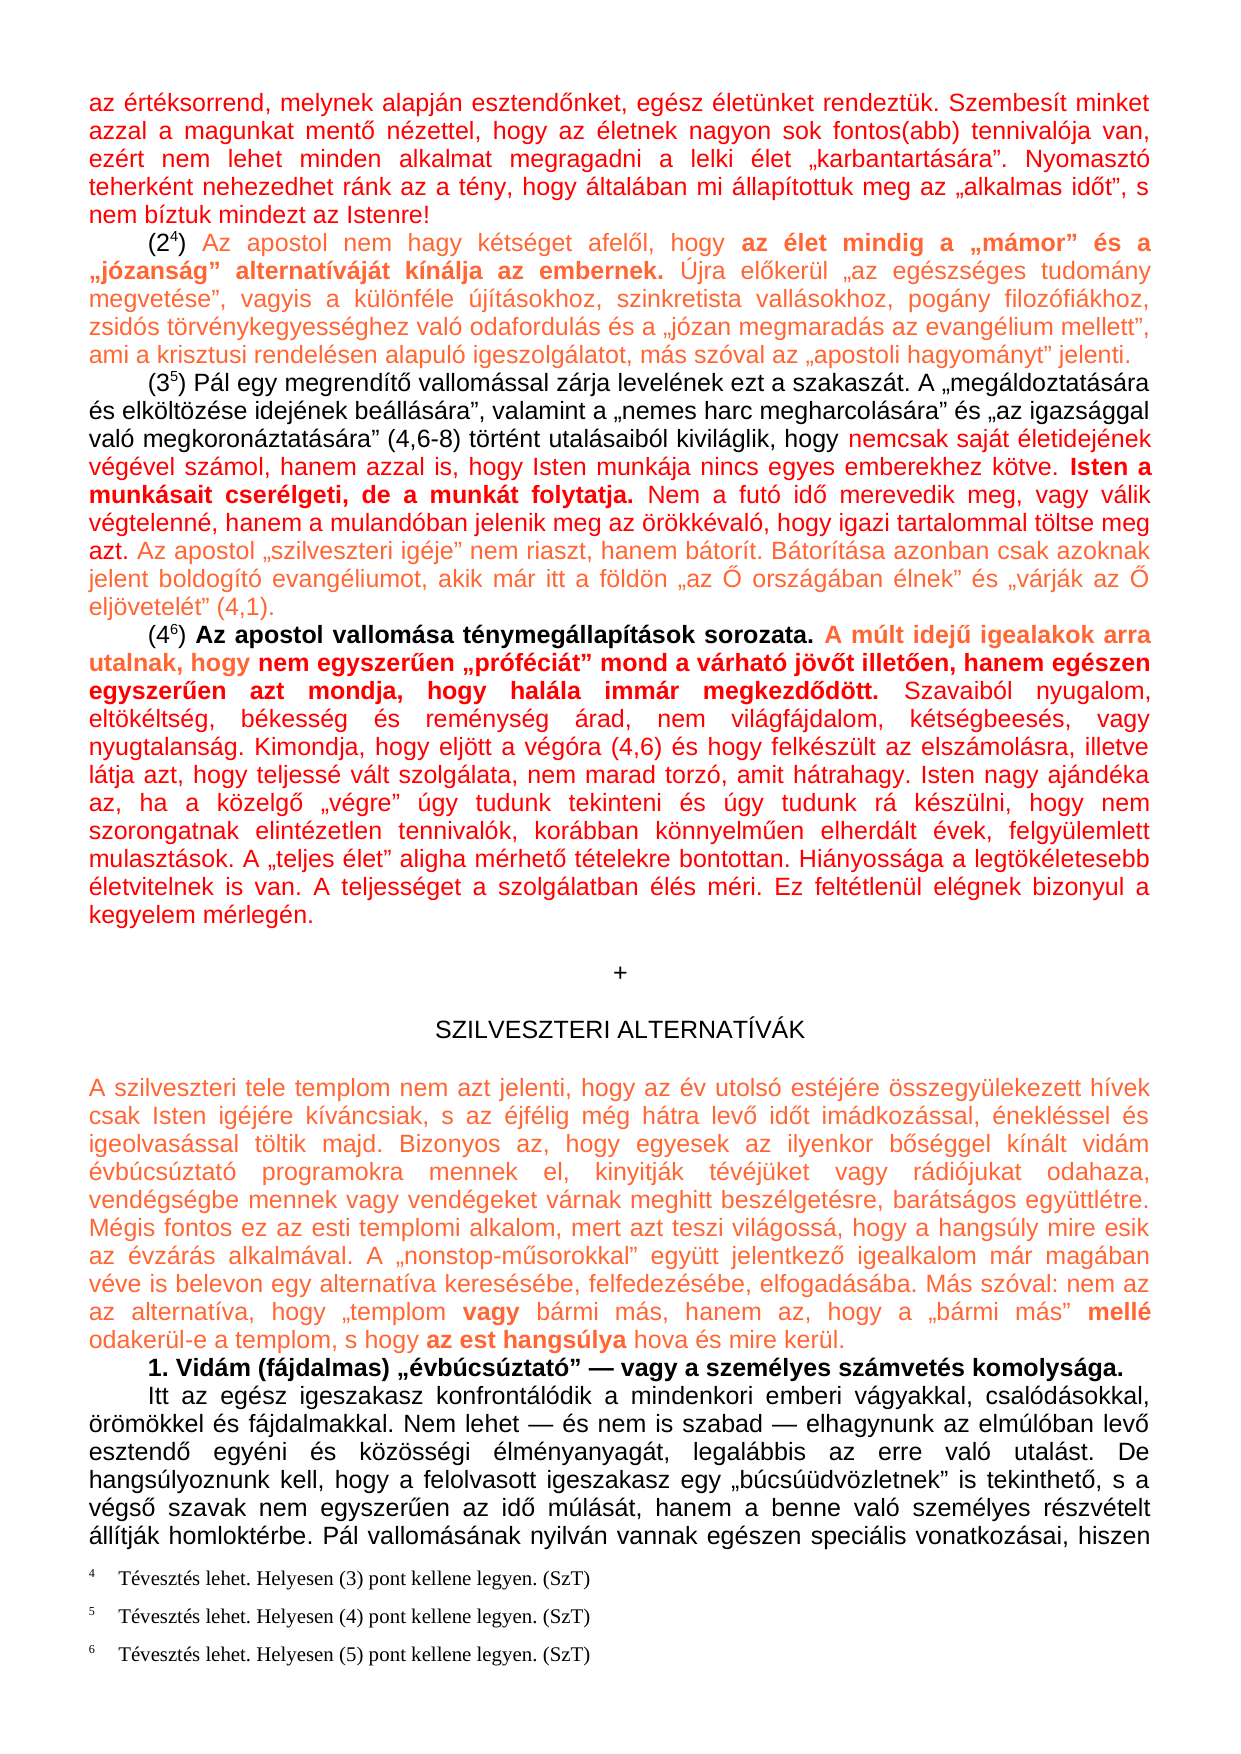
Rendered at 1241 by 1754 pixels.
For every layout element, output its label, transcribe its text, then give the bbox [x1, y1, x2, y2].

text Tévesztés lehet. Helyesen (5) pont kellene legyen. (SzT) [88, 1642, 1152, 1665]
text Tévesztés lehet. Helyesen (4) pont kellene legyen. (SzT) [88, 1604, 1152, 1628]
text 1. Vidám (fájdalmas) „évbúcsúztató” ― vagy a személyes számvetés komolysága. [88, 1354, 1152, 1382]
text + [88, 959, 1152, 987]
text (4) Az apostol vallomása ténymegállapítások sorozata. A múlt idejű igealakok arra utalnak, hogy nem egyszerűen „próféciát” mond a várható jövőt illetően, hanem egészen egyszerűen azt mondja, hogy halála immár megkezdődött. Szavaiból nyugalom, eltökéltség, békesség és reménység árad, nem világfájdalom, kétségbeesés, vagy nyugtalanság. Kimondja, hogy eljött a végóra (4,6) és hogy felkészült az elszámolásra, illetve látja azt, hogy teljessé vált szolgálata, nem marad torzó, amit hátrahagy. Isten nagy ajándéka az, ha a közelgő „végre” úgy tudunk tekinteni és úgy tudunk rá készülni, hogy nem szorongatnak elintézetlen tennivalók, korábban könnyelműen elherdált évek, felgyülemlett mulasztások. A „teljes élet” aligha mérhető tételekre bontottan. Hiányossága a legtökéletesebb életvitelnek is van. A teljességet a szolgálatban élés méri. Ez feltétlenül elégnek bizonyul a kegyelem mérlegén. [88, 621, 1152, 929]
text A szilveszteri tele templom nem azt jelenti, hogy az év utolsó estéjére összegyülekezett hívek csak Isten igéjére kíváncsiak, s az éjfélig még hátra levő időt imádkozással, énekléssel és igeolvasással töltik majd. Bizonyos az, hogy egyesek az ilyenkor bőséggel kínált vidám évbúcsúztató programokra mennek el, kinyitják tévéjüket vagy rádiójukat odahaza, vendégségbe mennek vagy vendégeket várnak meghitt beszélgetésre, barátságos együttlétre. Mégis fontos ez az esti templomi alkalom, mert azt teszi világossá, hogy a hangsúly mire esik az évzárás alkalmával. A „nonstop-műsorokkal” együtt jelentkező igealkalom már magában véve is belevon egy alternatíva keresésébe, felfedezésébe, elfogadásába. Más szóval: nem az az alternatíva, hogy „templom vagy bármi más, hanem az, hogy a „bármi más” mellé odakerül‑e a templom, s hogy az est hangsúlya hova és mire kerül. [88, 1074, 1152, 1354]
text az értéksorrend, melynek alapján esztendőnket, egész életünket rendeztük. Szembesít minket azzal a magunkat mentő nézettel, hogy az életnek nagyon sok fontos(abb) tennivalója van, ezért nem lehet minden alkalmat megragadni a lelki élet „karbantartására”. Nyomasztó teherként nehezedhet ránk az a tény, hogy általában mi állapítottuk meg az „alkalmas időt”, s nem bíztuk mindezt az Istenre! [88, 88, 1152, 229]
text (3) Pál egy megrendítő vallomással zárja levelének ezt a szakaszát. A „megáldoztatására és elköltözése idejének beállására”, valamint a „nemes harc megharcolására” és „az igazsággal való megkoronáztatására” (4,6-8) történt utalásaiból kiviláglik, hogy nemcsak saját életidejének végével számol, hanem azzal is, hogy Isten munkája nincs egyes emberekhez kötve. Isten a munkásait cserélgeti, de a munkát folytatja. Nem a futó idő merevedik meg, vagy válik végtelenné, hanem a mulandóban jelenik meg az örökkévaló, hogy igazi tartalommal töltse meg azt. Az apostol „szilveszteri igéje” nem riaszt, hanem bátorít. Bátorítása azonban csak azoknak jelent boldogító evangéliumot, akik már itt a földön „az Ő országában élnek” és „várják az Ő eljövetelét” (4,1). [88, 369, 1152, 621]
text Tévesztés lehet. Helyesen (3) pont kellene legyen. (SzT) [88, 1567, 1152, 1590]
text (2) Az apostol nem hagy kétséget afelől, hogy az élet mindig a „mámor” és a „józanság” alternatíváját kínálja az embernek. Újra előkerül „az egészséges tudomány megvetése”, vagyis a különféle újításokhoz, szinkretista vallásokhoz, pogány filozófiákhoz, zsidós törvénykegyességhez való odafordulás és a „józan megmaradás az evangélium mellett”, ami a krisztusi rendelésen alapuló igeszolgálatot, más szóval az „apostoli hagyományt” jelenti. [88, 229, 1152, 369]
text Itt az egész igeszakasz konfrontálódik a mindenkori emberi vágyakkal, csalódásokkal, örömökkel és fájdalmakkal. Nem lehet ― és nem is szabad ― elhagynunk az elmúlóban levő esztendő egyéni és közösségi élményanyagát, legalábbis az erre való utalást. De hangsúlyoznunk kell, hogy a felolvasott igeszakasz egy „búcsúüdvözletnek” is tekinthető, s a végső szavak nem egyszerűen az idő múlását, hanem a benne való személyes részvételt állítják homloktérbe. Pál vallomásának nyilván vannak egészen speciális vonatkozásai, hiszen [88, 1382, 1152, 1550]
text SZILVESZTERI ALTERNATÍVÁK [88, 1016, 1152, 1044]
